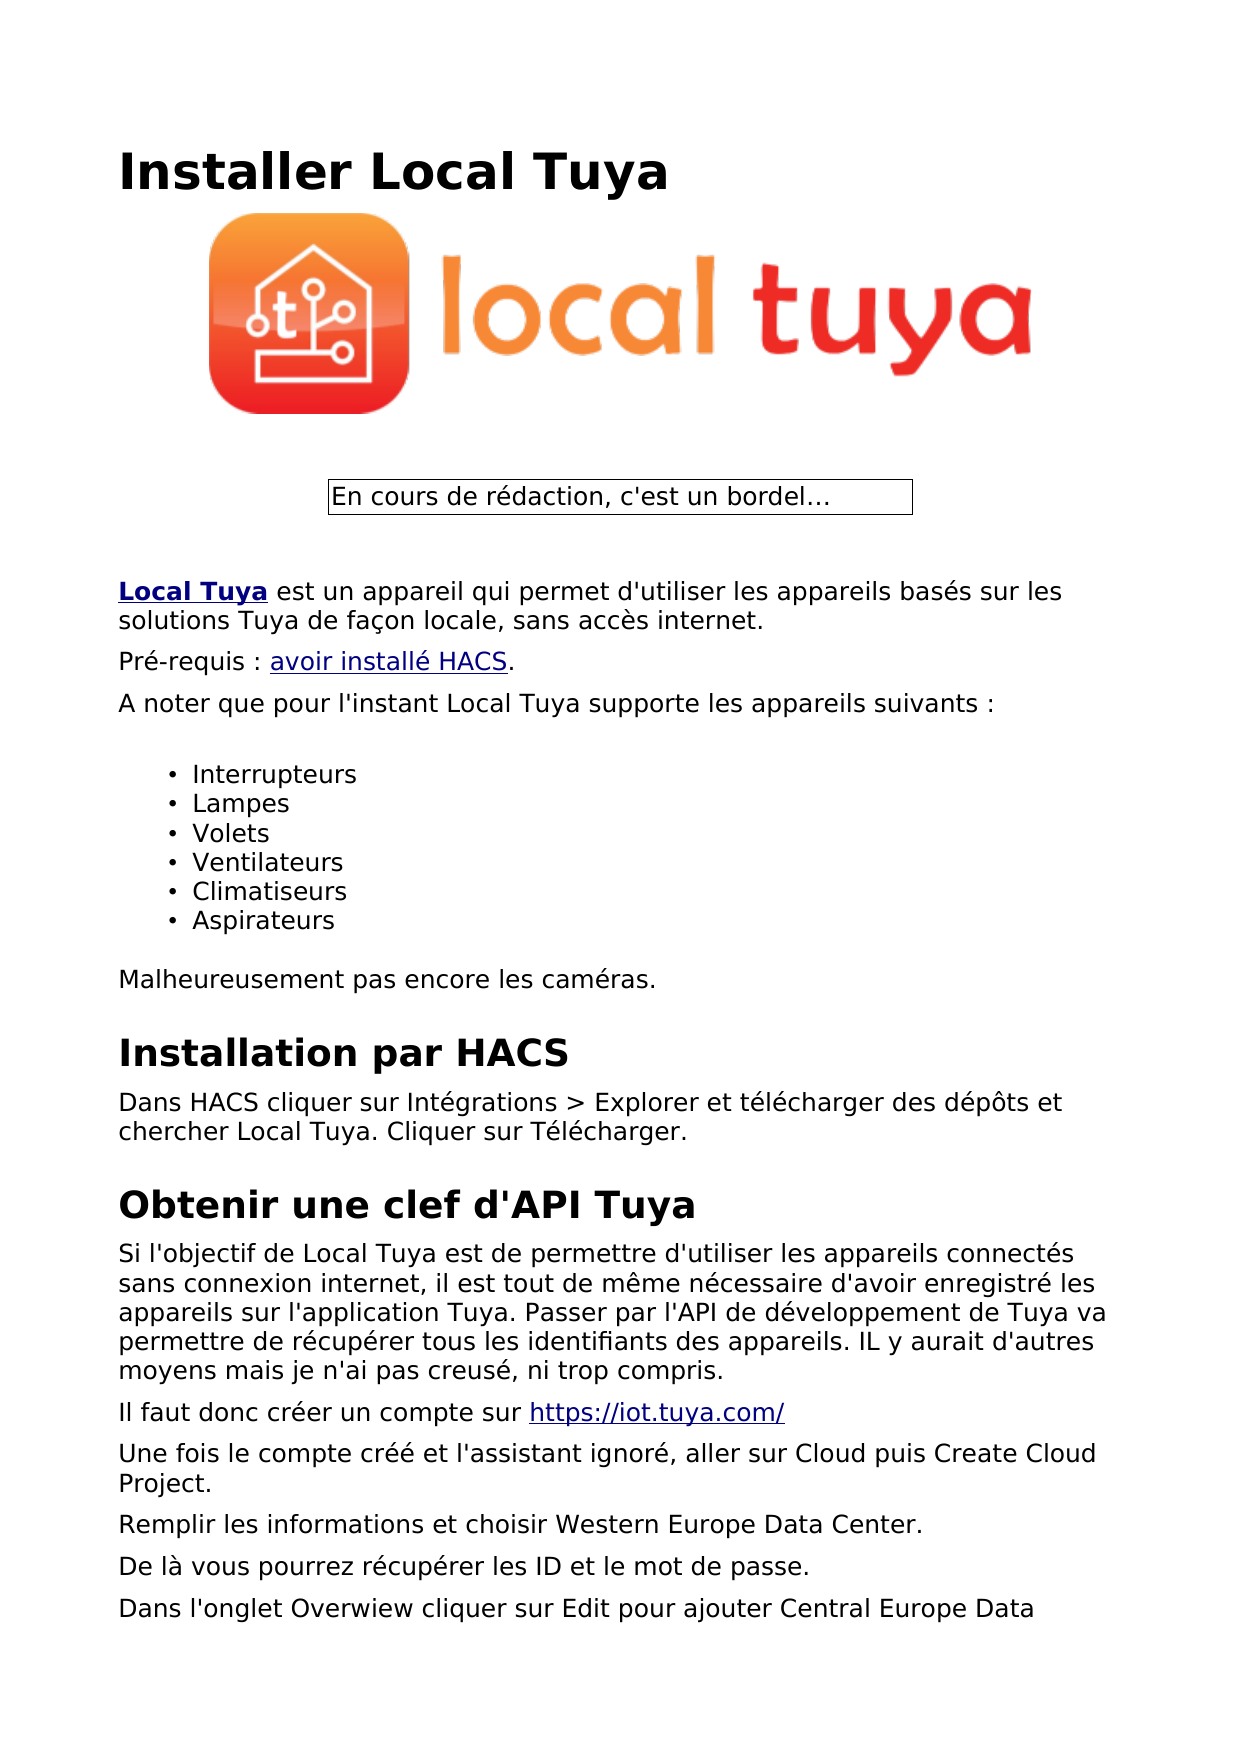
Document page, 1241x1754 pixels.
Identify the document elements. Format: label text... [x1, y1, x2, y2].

list Ventilateurs [177, 848, 1122, 877]
text De là vous pourrez récupérer les ID et le mot de passe. [118, 1552, 1122, 1581]
text Pré-requis : avoir installé HACS. [118, 648, 1122, 677]
list Aspirateurs [177, 906, 1122, 935]
text Dans HACS cliquer sur Intégrations > Explorer et télécharger des dépôts et chercher Local Tuya. Cliquer sur Télécharger. [118, 1088, 1122, 1146]
text Local Tuya est un appareil qui permet d'utiliser les appareils basés sur les solutions Tuya de façon locale, sans accès internet. [118, 577, 1122, 635]
list Lampes [177, 789, 1122, 819]
text Remplir les informations et choisir Western Europe Data Center. [118, 1511, 1122, 1540]
subtitle Obtenir une clef d'API Tuya [118, 1183, 1122, 1227]
subtitle Installation par HACS [118, 1032, 1122, 1075]
list Climatiseurs [177, 877, 1122, 906]
picture [209, 213, 1032, 414]
list Volets [177, 819, 1122, 848]
text Si l'objectif de Local Tuya est de permettre d'utiliser les appareils connectés sans connexion internet, il est tout de même nécessaire d'avoir enregistré les appareils sur l'application Tuya. Passer par l'API de développement de Tuya va permettre de récupérer tous les identifiants des appareils. IL y aurait d'autres moyens mais je n'ai pas creusé, ni trop compris. [118, 1240, 1122, 1386]
text Une fois le compte créé et l'assistant ignoré, aller sur Cloud puis Create Cloud Project. [118, 1440, 1122, 1498]
table_header En cours de rédaction, c'est un bordel… [329, 480, 912, 514]
text Il faut donc créer un compte sur https://iot.tuya.com/ [118, 1398, 1122, 1427]
subtitle Installer Local Tuya [118, 143, 1122, 201]
list Interrupteurs [177, 760, 1122, 789]
text Malheureusement pas encore les caméras. [118, 965, 1122, 994]
text A noter que pour l'instant Local Tuya supporte les appareils suivants : [118, 689, 1122, 718]
text Dans l'onglet Overwiew cliquer sur Edit pour ajouter Central Europe Data [118, 1594, 1122, 1623]
